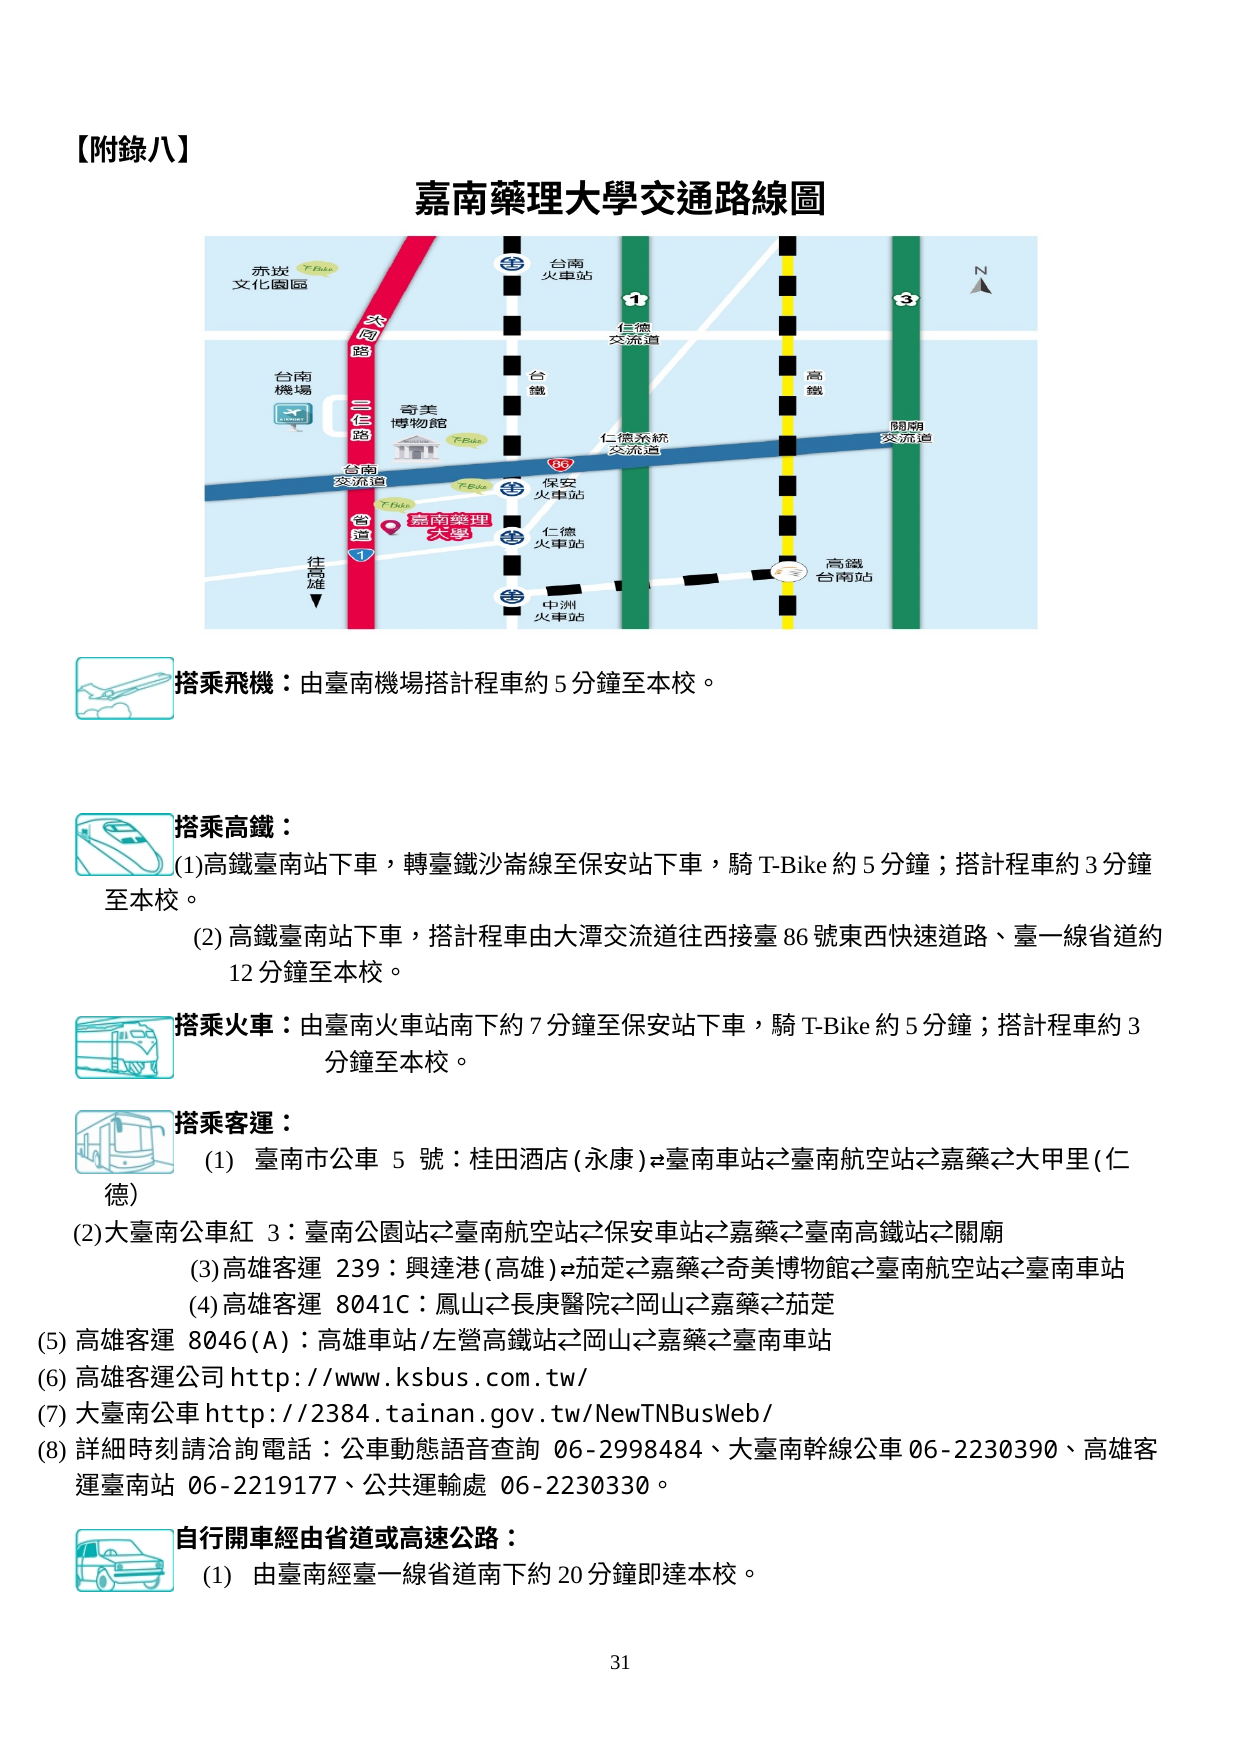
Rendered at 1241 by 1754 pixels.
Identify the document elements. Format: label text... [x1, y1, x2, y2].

list 大臺南公車紅 3：臺南公園站⇄臺南航空站⇄保安車站⇄嘉藥⇄臺南高鐵站⇄關廟 [73, 1212, 1165, 1248]
table_header [163, 700, 939, 762]
text 搭乘飛機：由臺南機場搭計程車約5分鐘至本校。 [174, 663, 1165, 699]
text 【附錄八】 [60, 127, 1165, 169]
list 由臺南經臺一線省道南下約20分鐘即達本校。 [174, 1555, 1165, 1591]
text 搭乘高鐵： [75, 808, 1165, 844]
list 大臺南公車http://2384.tainan.gov.tw/NewTNBusWeb/ [37, 1393, 1165, 1429]
list 高雄客運公司http://www.ksbus.com.tw/ [37, 1357, 1165, 1393]
text 搭乘火車：由臺南火車站南下約7分鐘至保安站下車，騎T-Bike約5分鐘；搭計程車約3分鐘至本校。 [75, 1006, 1165, 1078]
list 高鐵臺南站下車，搭計程車由大潭交流道往西接臺86號東西快速道路、臺一線省道約12分鐘至本校。 [193, 917, 1165, 989]
list 詳細時刻請洽詢電話：公車動態語音查詢 06-2998484、大臺南幹線公車06-2230390、高雄客運臺南站 06-2219177、公共運輸處 06-2230330。 [37, 1429, 1165, 1502]
table_header [75, 720, 163, 762]
list 高鐵臺南站下車，轉臺鐵沙崙線至保安站下車，騎T-Bike約5分鐘；搭計程車約3分鐘至本校。 [75, 844, 1165, 917]
list 高雄客運 8046(A)：高雄車站/左營高鐵站⇄岡山⇄嘉藥⇄臺南車站 [37, 1321, 1165, 1357]
text 自行開車經由省道或高速公路： [75, 1519, 1165, 1555]
list 高雄客運 8041C：鳳山⇄長庚醫院⇄岡山⇄嘉藥⇄茄萣 [189, 1284, 1165, 1321]
text 嘉南藥理大學交通路線圖 [75, 169, 1165, 223]
list 高雄客運 239：興達港(高雄)⇄茄萣⇄嘉藥⇄奇美博物館⇄臺南航空站⇄臺南車站 [190, 1248, 1165, 1284]
text 搭乘客運： [75, 1103, 1165, 1139]
list 臺南市公車 5 號：桂田酒店(永康)⇄臺南車站⇄臺南航空站⇄嘉藥⇄大甲里(仁德） [73, 1139, 1165, 1212]
